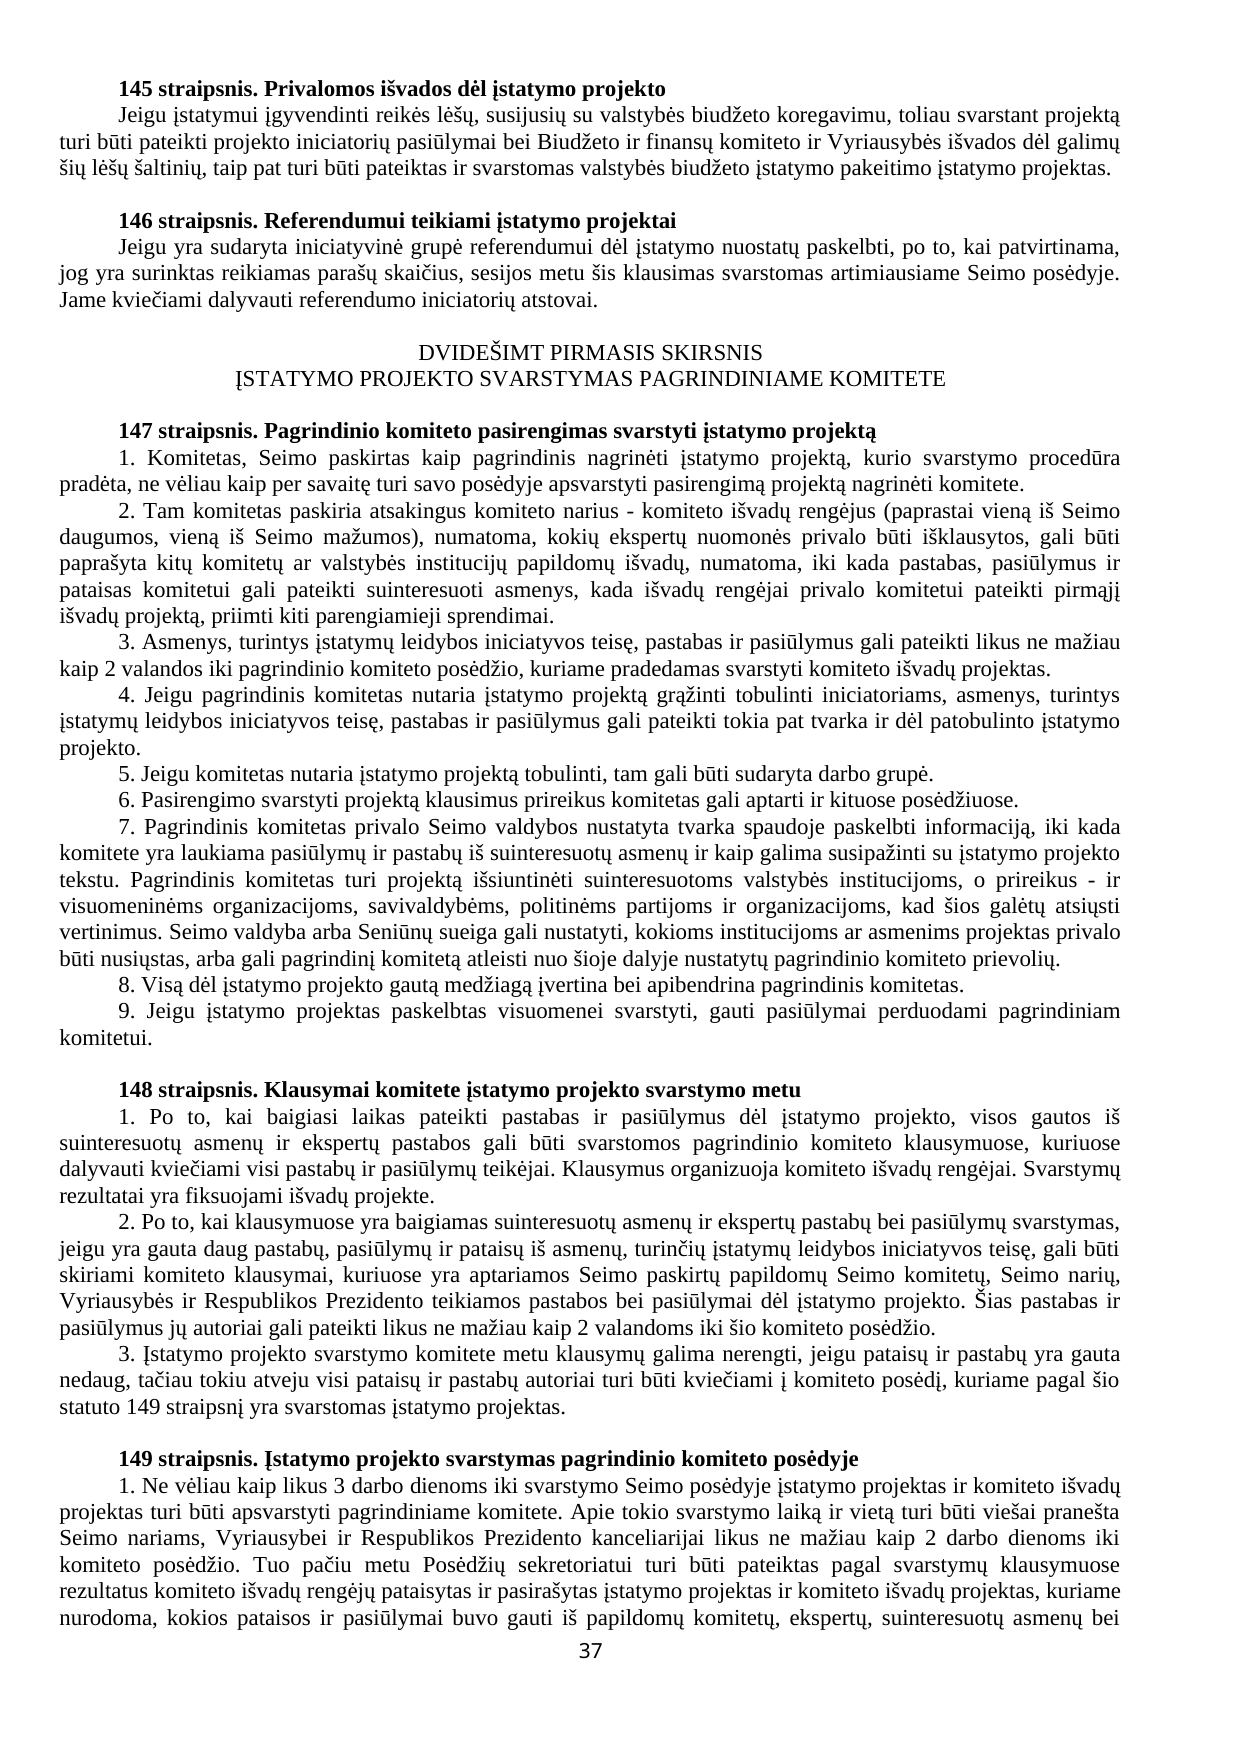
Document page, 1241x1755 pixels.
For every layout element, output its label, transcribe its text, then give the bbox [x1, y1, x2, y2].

text 3. Asmenys, turintys įstatymų leidybos iniciatyvos teisę, pastabas ir pasiūlymus gali pateikti likus ne mažiau kaip 2 valandos iki pagrindinio komiteto posėdžio, kuriame pradedamas svarstyti komiteto išvadų projektas. [59, 628, 1122, 681]
text Jeigu yra sudaryta iniciatyvinė grupė referendumui dėl įstatymo nuostatų paskelbti, po to, kai patvirtinama, jog yra surinktas reikiamas parašų skaičius, sesijos metu šis klausimas svarstomas artimiausiame Seimo posėdyje. Jame kviečiami dalyvauti referendumo iniciatorių atstovai. [59, 233, 1122, 312]
text 148 straipsnis. Klausymai komitete įstatymo projekto svarstymo metu [59, 1076, 1122, 1103]
text 7. Pagrindinis komitetas privalo Seimo valdybos nustatyta tvarka spaudoje paskelbti informaciją, iki kada komitete yra laukiama pasiūlymų ir pastabų iš suinteresuotų asmenų ir kaip galima susipažinti su įstatymo projekto tekstu. Pagrindinis komitetas turi projektą išsiuntinėti suinteresuotoms valstybės institucijoms, o prireikus - ir visuomeninėms organizacijoms, savivaldybėms, politinėms partijoms ir organizacijoms, kad šios galėtų atsiųsti vertinimus. Seimo valdyba arba Seniūnų sueiga gali nustatyti, kokioms institucijoms ar asmenims projektas privalo būti nusiųstas, arba gali pagrindinį komitetą atleisti nuo šioje dalyje nustatytų pagrindinio komiteto prievolių. [59, 813, 1122, 971]
text 1. Ne vėliau kaip likus 3 darbo dienoms iki svarstymo Seimo posėdyje įstatymo projektas ir komiteto išvadų projektas turi būti apsvarstyti pagrindiniame komitete. Apie tokio svarstymo laiką ir vietą turi būti viešai pranešta Seimo nariams, Vyriausybei ir Respublikos Prezidento kanceliarijai likus ne mažiau kaip 2 darbo dienoms iki komiteto posėdžio. Tuo pačiu metu Posėdžių sekretoriatui turi būti pateiktas pagal svarstymų klausymuose rezultatus komiteto išvadų rengėjų pataisytas ir pasirašytas įstatymo projektas ir komiteto išvadų projektas, kuriame nurodoma, kokios pataisos ir pasiūlymai buvo gauti iš papildomų komitetų, ekspertų, suinteresuotų asmenų bei [59, 1472, 1122, 1630]
text 1. Po to, kai baigiasi laikas pateikti pastabas ir pasiūlymus dėl įstatymo projekto, visos gautos iš suinteresuotų asmenų ir ekspertų pastabos gali būti svarstomos pagrindinio komiteto klausymuose, kuriuose dalyvauti kviečiami visi pastabų ir pasiūlymų teikėjai. Klausymus organizuoja komiteto išvadų rengėjai. Svarstymų rezultatai yra fiksuojami išvadų projekte. [59, 1103, 1122, 1208]
text 146 straipsnis. Referendumui teikiami įstatymo projektai [59, 207, 1122, 233]
text 147 straipsnis. Pagrindinio komiteto pasirengimas svarstyti įstatymo projektą [59, 418, 1122, 444]
text 145 straipsnis. Privalomos išvados dėl įstatymo projekto [59, 75, 1122, 101]
text ĮSTATYMO PROJEKTO SVARSTYMAS PAGRINDINIAME KOMITETE [59, 365, 1122, 391]
text 8. Visą dėl įstatymo projekto gautą medžiagą įvertina bei apibendrina pagrindinis komitetas. [59, 971, 1122, 997]
text 9. Jeigu įstatymo projektas paskelbtas visuomenei svarstyti, gauti pasiūlymai perduodami pagrindiniam komitetui. [59, 997, 1122, 1050]
text 4. Jeigu pagrindinis komitetas nutaria įstatymo projektą grąžinti tobulinti iniciatoriams, asmenys, turintys įstatymų leidybos iniciatyvos teisę, pastabas ir pasiūlymus gali pateikti tokia pat tvarka ir dėl patobulinto įstatymo projekto. [59, 681, 1122, 760]
text 2. Tam komitetas paskiria atsakingus komiteto narius - komiteto išvadų rengėjus (paprastai vieną iš Seimo daugumos, vieną iš Seimo mažumos), numatoma, kokių ekspertų nuomonės privalo būti išklausytos, gali būti paprašyta kitų komitetų ar valstybės institucijų papildomų išvadų, numatoma, iki kada pastabas, pasiūlymus ir pataisas komitetui gali pateikti suinteresuoti asmenys, kada išvadų rengėjai privalo komitetui pateikti pirmąjį išvadų projektą, priimti kiti parengiamieji sprendimai. [59, 497, 1122, 628]
text DVIDEŠIMT PIRMASIS SKIRSNIS [59, 338, 1122, 365]
text 6. Pasirengimo svarstyti projektą klausimus prireikus komitetas gali aptarti ir kituose posėdžiuose. [59, 787, 1122, 813]
text 1. Komitetas, Seimo paskirtas kaip pagrindinis nagrinėti įstatymo projektą, kurio svarstymo procedūra pradėta, ne vėliau kaip per savaitę turi savo posėdyje apsvarstyti pasirengimą projektą nagrinėti komitete. [59, 444, 1122, 497]
text 2. Po to, kai klausymuose yra baigiamas suinteresuotų asmenų ir ekspertų pastabų bei pasiūlymų svarstymas, jeigu yra gauta daug pastabų, pasiūlymų ir pataisų iš asmenų, turinčių įstatymų leidybos iniciatyvos teisę, gali būti skiriami komiteto klausymai, kuriuose yra aptariamos Seimo paskirtų papildomų Seimo komitetų, Seimo narių, Vyriausybės ir Respublikos Prezidento teikiamos pastabos bei pasiūlymai dėl įstatymo projekto. Šias pastabas ir pasiūlymus jų autoriai gali pateikti likus ne mažiau kaip 2 valandoms iki šio komiteto posėdžio. [59, 1208, 1122, 1340]
text Jeigu įstatymui įgyvendinti reikės lėšų, susijusių su valstybės biudžeto koregavimu, toliau svarstant projektą turi būti pateikti projekto iniciatorių pasiūlymai bei Biudžeto ir finansų komiteto ir Vyriausybės išvados dėl galimų šių lėšų šaltinių, taip pat turi būti pateiktas ir svarstomas valstybės biudžeto įstatymo pakeitimo įstatymo projektas. [59, 101, 1122, 180]
text 149 straipsnis. Įstatymo projekto svarstymas pagrindinio komiteto posėdyje [59, 1445, 1122, 1472]
text 3. Įstatymo projekto svarstymo komitete metu klausymų galima nerengti, jeigu pataisų ir pastabų yra gauta nedaug, tačiau tokiu atveju visi pataisų ir pastabų autoriai turi būti kviečiami į komiteto posėdį, kuriame pagal šio statuto 149 straipsnį yra svarstomas įstatymo projektas. [59, 1340, 1122, 1419]
text 5. Jeigu komitetas nutaria įstatymo projektą tobulinti, tam gali būti sudaryta darbo grupė. [59, 760, 1122, 787]
